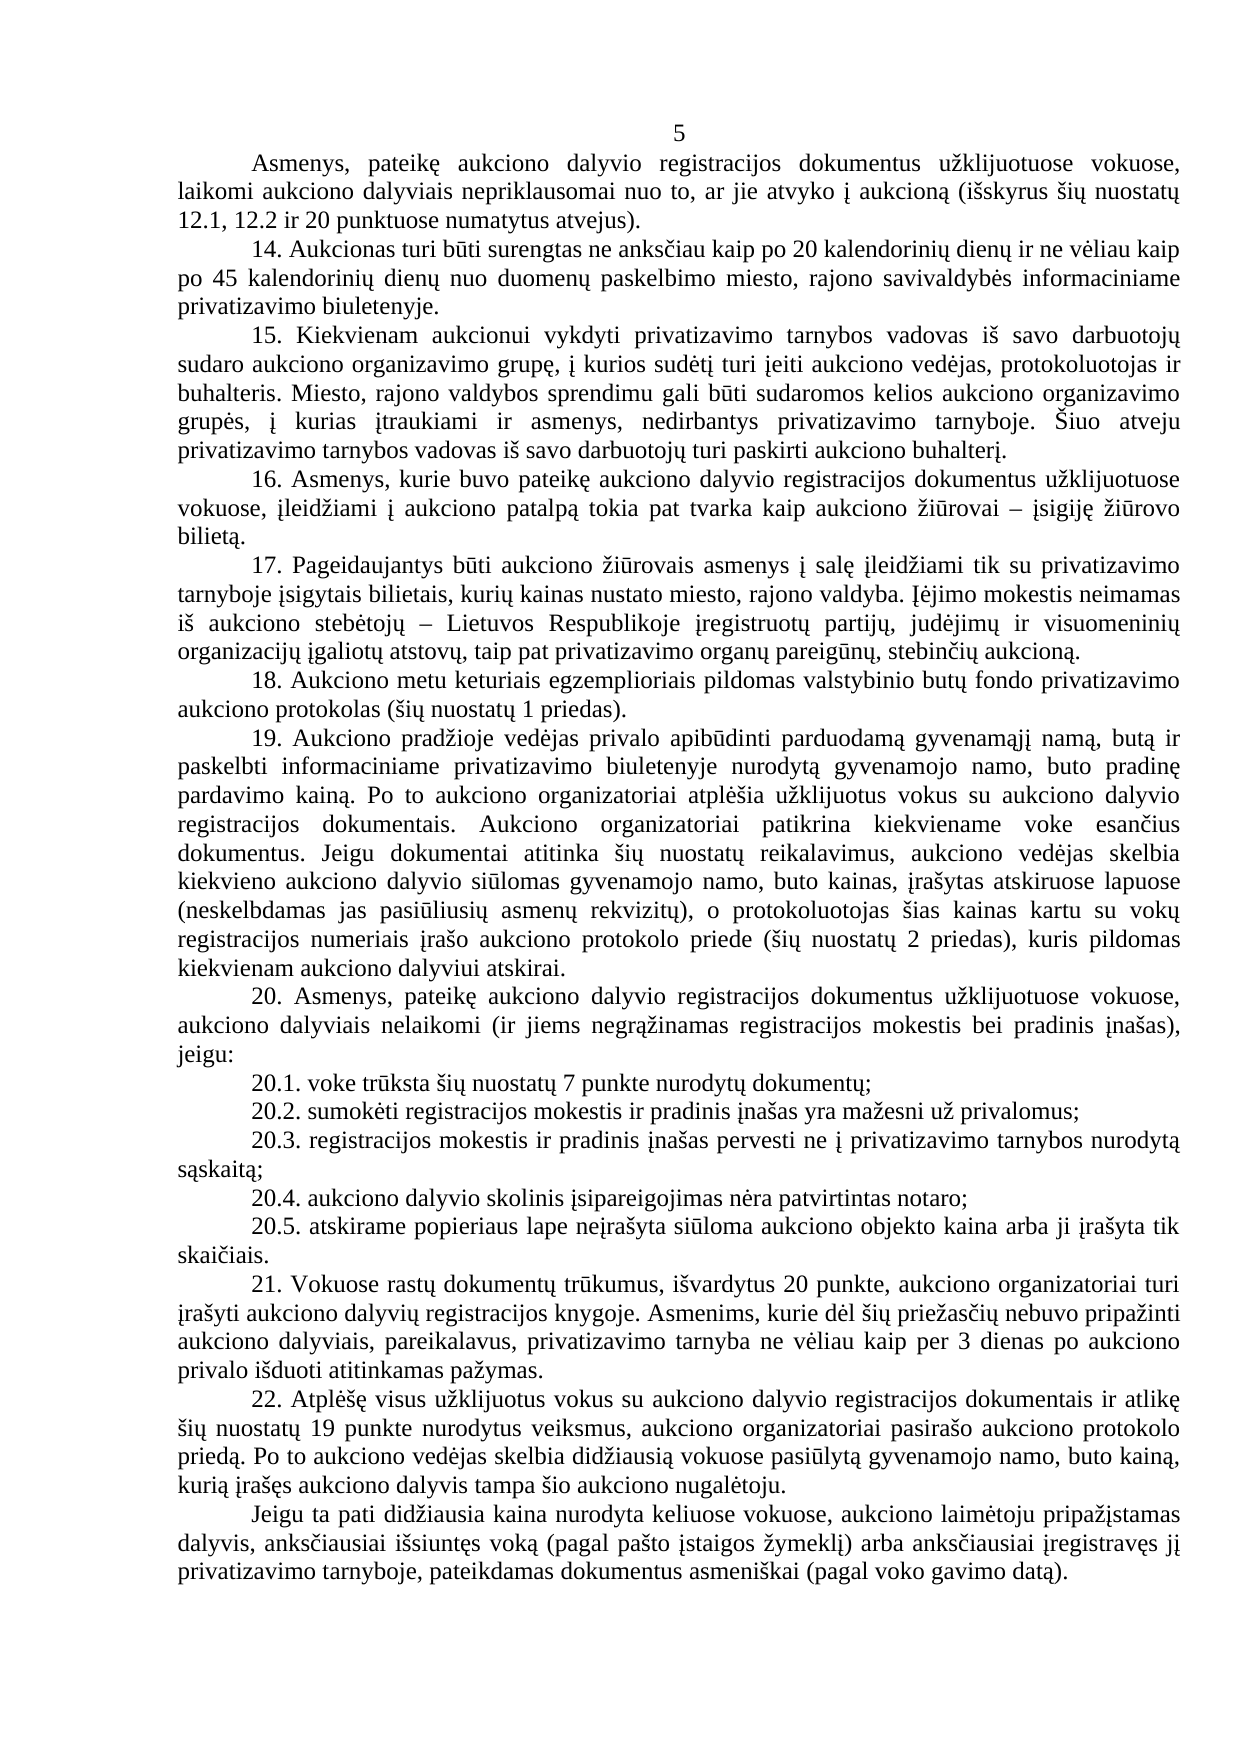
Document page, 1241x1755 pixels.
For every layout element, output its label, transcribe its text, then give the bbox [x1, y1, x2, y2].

text 20.5. atskirame popieriaus lape neįrašyta siūloma aukciono objekto kaina arba ji įrašyta tik skaičiais. [177, 1211, 1181, 1269]
text 20.1. voke trūksta šių nuostatų 7 punkte nurodytų dokumentų; [177, 1068, 1181, 1096]
text Asmenys, pateikę aukciono dalyvio registracijos dokumentus užklijuotuose vokuose, laikomi aukciono dalyviais nepriklausomai nuo to, ar jie atvyko į aukcioną (išskyrus šių nuostatų 12.1, 12.2 ir 20 punktuose numatytus atvejus). [177, 148, 1181, 234]
text 18. Aukciono metu keturiais egzemplioriais pildomas valstybinio butų fondo privatizavimo aukciono protokolas (šių nuostatų 1 priedas). [177, 665, 1181, 723]
text 20. Asmenys, pateikę aukciono dalyvio registracijos dokumentus užklijuotuose vokuose, aukciono dalyviais nelaikomi (ir jiems negrąžinamas registracijos mokestis bei pradinis įnašas), jeigu: [177, 981, 1181, 1068]
text 21. Vokuose rastų dokumentų trūkumus, išvardytus 20 punkte, aukciono organizatoriai turi įrašyti aukciono dalyvių registracijos knygoje. Asmenims, kurie dėl šių priežasčių nebuvo pripažinti aukciono dalyviais, pareikalavus, privatizavimo tarnyba ne vėliau kaip per 3 dienas po aukciono privalo išduoti atitinkamas pažymas. [177, 1269, 1181, 1384]
text 22. Atplėšę visus užklijuotus vokus su aukciono dalyvio registracijos dokumentais ir atlikę šių nuostatų 19 punkte nurodytus veiksmus, aukciono organizatoriai pasirašo aukciono protokolo priedą. Po to aukciono vedėjas skelbia didžiausią vokuose pasiūlytą gyvenamojo namo, buto kainą, kurią įrašęs aukciono dalyvis tampa šio aukciono nugalėtoju. [177, 1384, 1181, 1499]
text 14. Aukcionas turi būti surengtas ne anksčiau kaip po 20 kalendorinių dienų ir ne vėliau kaip po 45 kalendorinių dienų nuo duomenų paskelbimo miesto, rajono savivaldybės informaciniame privatizavimo biuletenyje. [177, 234, 1181, 320]
text 15. Kiekvienam aukcionui vykdyti privatizavimo tarnybos vadovas iš savo darbuotojų sudaro aukciono organizavimo grupę, į kurios sudėtį turi įeiti aukciono vedėjas, protokoluotojas ir buhalteris. Miesto, rajono valdybos sprendimu gali būti sudaromos kelios aukciono organizavimo grupės, į kurias įtraukiami ir asmenys, nedirbantys privatizavimo tarnyboje. Šiuo atveju privatizavimo tarnybos vadovas iš savo darbuotojų turi paskirti aukciono buhalterį. [177, 320, 1181, 464]
text 20.3. registracijos mokestis ir pradinis įnašas pervesti ne į privatizavimo tarnybos nurodytą sąskaitą; [177, 1125, 1181, 1183]
text 20.2. sumokėti registracijos mokestis ir pradinis įnašas yra mažesni už privalomus; [177, 1096, 1181, 1125]
text 17. Pageidaujantys būti aukciono žiūrovais asmenys į salę įleidžiami tik su privatizavimo tarnyboje įsigytais bilietais, kurių kainas nustato miesto, rajono valdyba. Įėjimo mokestis neimamas iš aukciono stebėtojų – Lietuvos Respublikoje įregistruotų partijų, judėjimų ir visuomeninių organizacijų įgaliotų atstovų, taip pat privatizavimo organų pareigūnų, stebinčių aukcioną. [177, 550, 1181, 665]
text 20.4. aukciono dalyvio skolinis įsipareigojimas nėra patvirtintas notaro; [177, 1183, 1181, 1211]
text 16. Asmenys, kurie buvo pateikę aukciono dalyvio registracijos dokumentus užklijuotuose vokuose, įleidžiami į aukciono patalpą tokia pat tvarka kaip aukciono žiūrovai – įsigiję žiūrovo bilietą. [177, 464, 1181, 550]
text 19. Aukciono pradžioje vedėjas privalo apibūdinti parduodamą gyvenamąjį namą, butą ir paskelbti informaciniame privatizavimo biuletenyje nurodytą gyvenamojo namo, buto pradinę pardavimo kainą. Po to aukciono organizatoriai atplėšia užklijuotus vokus su aukciono dalyvio registracijos dokumentais. Aukciono organizatoriai patikrina kiekviename voke esančius dokumentus. Jeigu dokumentai atitinka šių nuostatų reikalavimus, aukciono vedėjas skelbia kiekvieno aukciono dalyvio siūlomas gyvenamojo namo, buto kainas, įrašytas atskiruose lapuose (neskelbdamas jas pasiūliusių asmenų rekvizitų), o protokoluotojas šias kainas kartu su vokų registracijos numeriais įrašo aukciono protokolo priede (šių nuostatų 2 priedas), kuris pildomas kiekvienam aukciono dalyviui atskirai. [177, 723, 1181, 981]
text Jeigu ta pati didžiausia kaina nurodyta keliuose vokuose, aukciono laimėtoju pripažįstamas dalyvis, anksčiausiai išsiuntęs voką (pagal pašto įstaigos žymeklį) arba anksčiausiai įregistravęs jį privatizavimo tarnyboje, pateikdamas dokumentus asmeniškai (pagal voko gavimo datą). [177, 1499, 1181, 1585]
